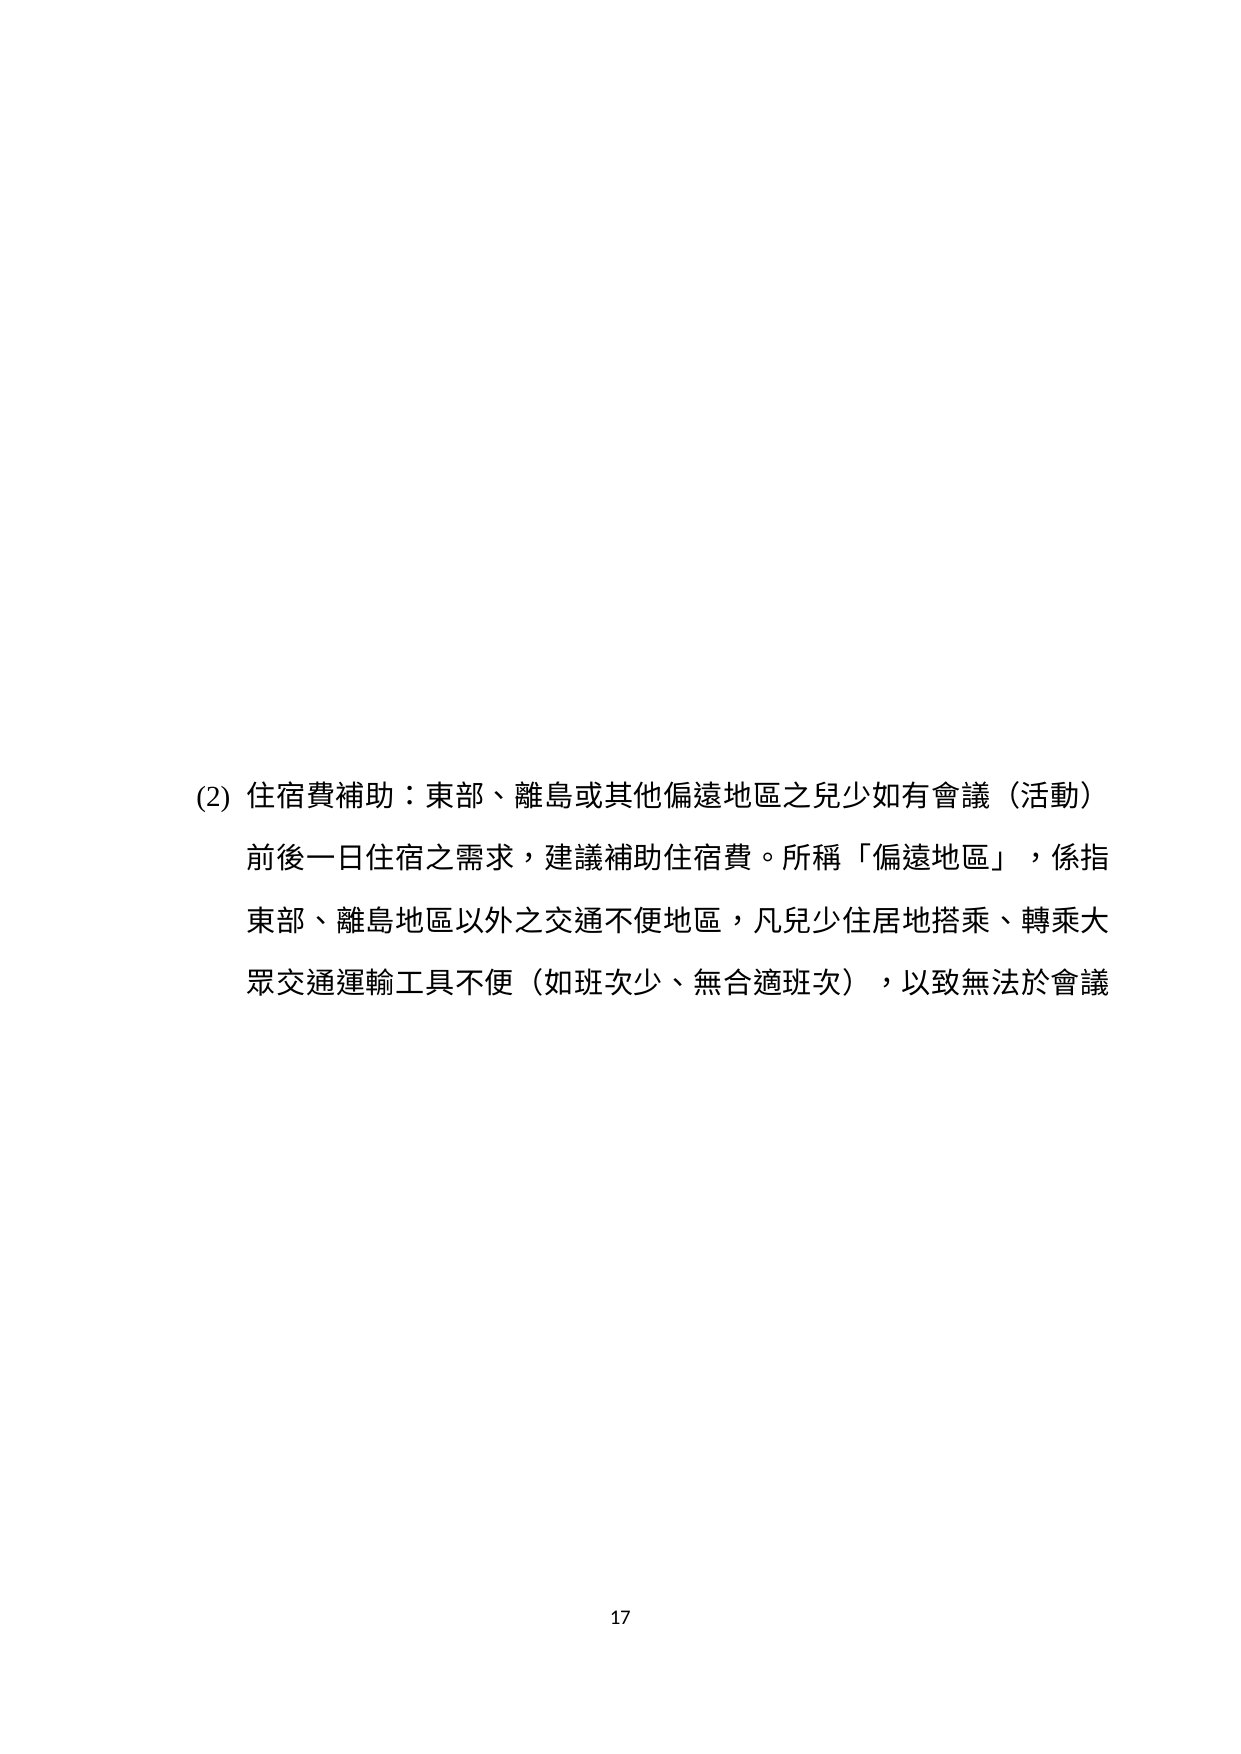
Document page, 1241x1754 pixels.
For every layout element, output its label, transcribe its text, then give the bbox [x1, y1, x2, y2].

list 住宿費補助：東部、離島或其他偏遠地區之兒少如有會議（活動）前後一日住宿之需求，建議補助住宿費。所稱「偏遠地區」，係指東部、離島地區以外之交通不便地區，凡兒少住居地搭乘、轉乘大眾交通運輸工具不便（如班次少、無合適班次），以致無法於會議 [196, 752, 1110, 1002]
